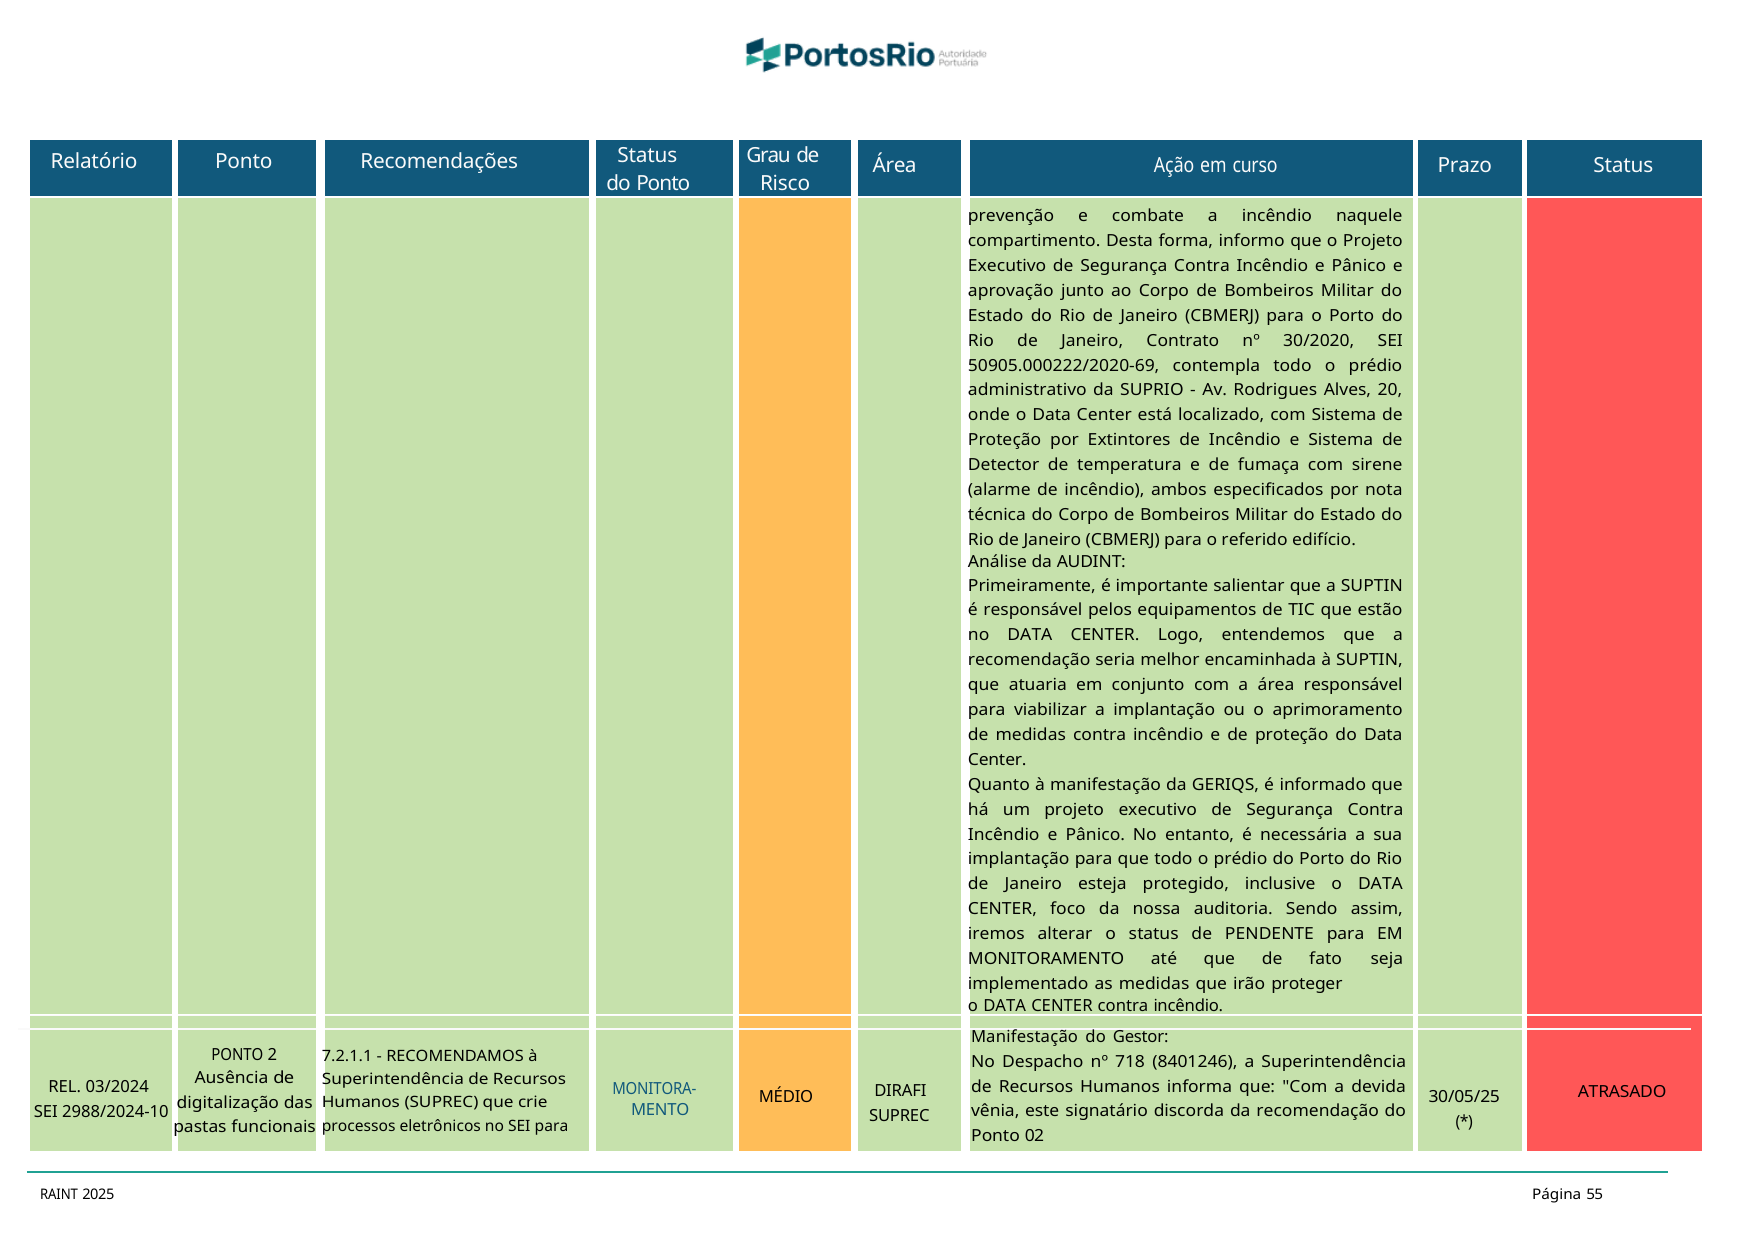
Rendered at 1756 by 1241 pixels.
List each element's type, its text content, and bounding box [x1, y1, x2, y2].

table_header Área [858, 140, 961, 196]
table_cell [325, 198, 589, 1014]
table_cell MONITORA- MENTO [596, 1030, 733, 1151]
table_header Status [1527, 140, 1702, 196]
table_header Status do Ponto [596, 140, 733, 196]
table_header Prazo [1418, 140, 1522, 196]
table_header Ação em curso [970, 140, 1413, 196]
table_header Grau de Risco [739, 140, 851, 196]
table_cell [596, 198, 733, 1014]
table_cell [739, 1016, 851, 1028]
table_cell PONTO 2 Ausência de digitalização das pastas funcionais físicas [178, 1030, 316, 1151]
table_cell 30/05/25 (*) [1418, 1030, 1522, 1151]
table_cell [1418, 1016, 1522, 1028]
table_cell [858, 198, 961, 1014]
table_cell [596, 1016, 733, 1028]
table_header Relatório [30, 140, 172, 196]
table_cell prevenção e combate a incêndio naquele compartimento. Desta forma, informo que o Projeto Executivo de Segurança Contra Incêndio e Pânico e aprovação junto ao Corpo de Bombeiros Militar do Estado do Rio de Janeiro (CBMERJ) para o Porto do Rio de Janeiro, Contrato nº 30/2020, SEI 50905.000222/2020-69, contempla todo o prédio administrativo da SUPRIO - Av. Rodrigues Alves, 20, onde o Data Center está localizado, com Sistema de Proteção por Extintores de Incêndio e Sistema de Detector de temperatura e de fumaça com sirene (alarme de incêndio), ambos especificados por nota técnica do Corpo de Bombeiros Militar do Estado do Rio de Janeiro (CBMERJ) para o referido edifício. Análise da AUDINT: Primeiramente, é importante salientar que a SUPTIN é responsável pelos equipamentos de TIC que estão no DATA CENTER. Logo, entendemos que a recomendação seria melhor encaminhada à SUPTIN, que atuaria em conjunto com a área responsável para viabilizar a implantação ou o aprimoramento de medidas contra incêndio e de proteção do Data Center. Quanto à manifestação da GERIQS, é informado que há um projeto executivo de Segurança Contra Incêndio e Pânico. No entanto, é necessária a sua implantação para que todo o prédio do Porto do Rio de Janeiro esteja protegido, inclusive o DATA CENTER, foco da nossa auditoria. Sendo assim, iremos alterar o status de PENDENTE para EM MONITORAMENTO até que de fato seja implementado as medidas que irão proteger o DATA CENTER contra incêndio. [970, 198, 1413, 1014]
table_cell REL. 03/2024 SEI 2988/2024-10 [30, 1030, 172, 1151]
table_cell [30, 198, 172, 1014]
table_cell [858, 1016, 961, 1028]
table_cell [739, 198, 851, 1014]
table_cell [178, 198, 316, 1014]
table_cell DIRAFI SUPREC [858, 1030, 961, 1151]
table_cell MÉDIO [739, 1030, 851, 1151]
table_cell [1418, 198, 1522, 1014]
table_header Ponto [178, 140, 316, 196]
table_cell 7.2.1.1 - RECOMENDAMOS à Superintendência de Recursos Humanos (SUPREC) que crie processos eletrônicos no SEI para as pastas funcionais físicas, digitalizando os documentos necessários. Constatação 02. [325, 1030, 589, 1151]
table_cell Manifestação do Gestor: No Despacho nº 718 (8401246), a Superintendência de Recursos Humanos informa que: "Com a devida vênia, este signatário discorda da recomendação do Ponto 02 [970, 1030, 1413, 1151]
table_cell [1527, 198, 1702, 1014]
table_cell ATRASADO [1527, 1016, 1702, 1151]
table_header Recomendações [325, 140, 589, 196]
table_cell [30, 1016, 172, 1028]
table_cell PONTO 2 Ausência de digitalização das pastas funcionais físicas [178, 1016, 316, 1028]
